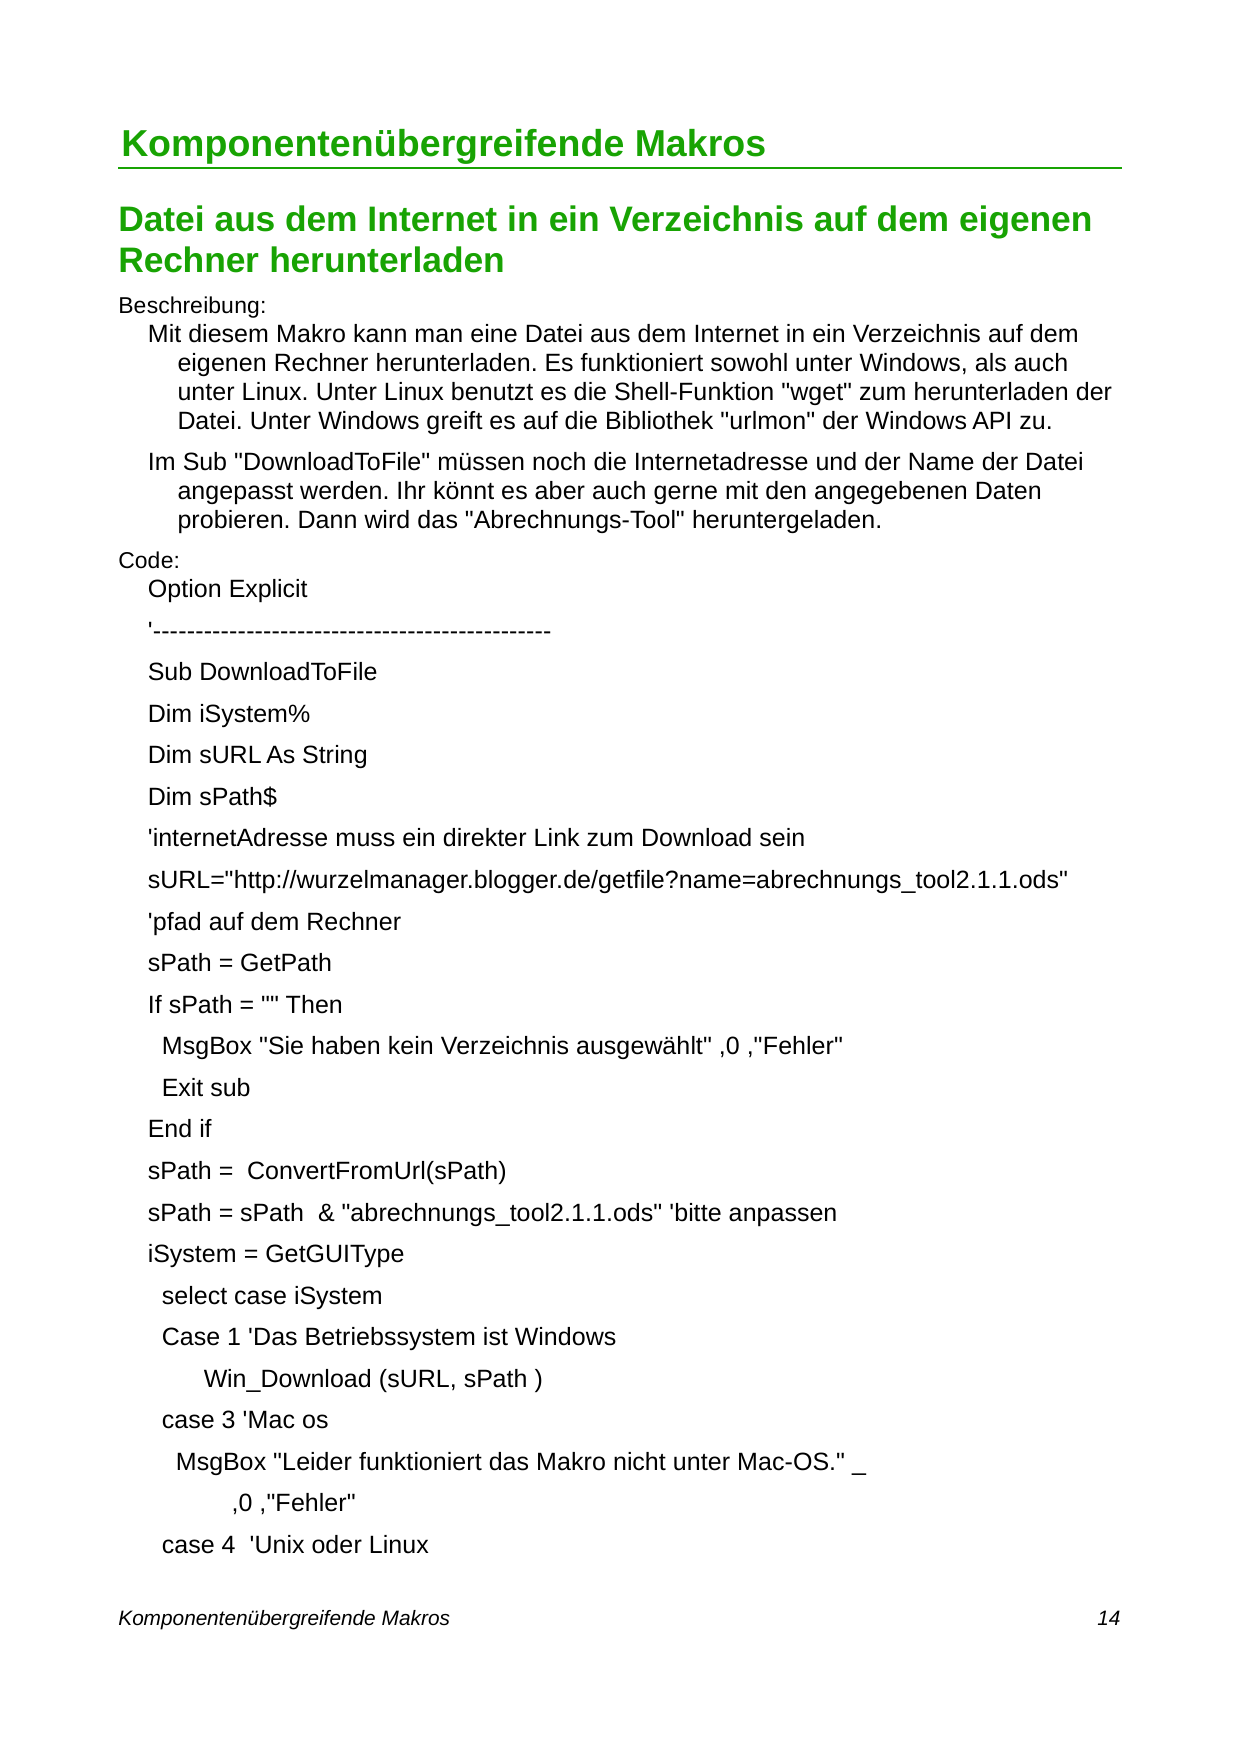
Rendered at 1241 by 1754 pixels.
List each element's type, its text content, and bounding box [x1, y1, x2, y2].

subtitle Komponentenübergreifende Makros [118, 118, 1122, 167]
text Option Explicit [148, 574, 1122, 603]
text sPath = sPath & "abrechnungs_tool2.1.1.ods" 'bitte anpassen [148, 1197, 1122, 1226]
text MsgBox "Sie haben kein Verzeichnis ausgewählt" ,0 ,"Fehler" [148, 1031, 1122, 1060]
text If sPath = "" Then [148, 989, 1122, 1019]
text Dim sURL As String [148, 740, 1122, 769]
text Exit sub [148, 1073, 1122, 1102]
subtitle Datei aus dem Internet in ein Verzeichnis auf dem eigenen Rechner herunterladen [118, 198, 1122, 279]
text sPath = GetPath [148, 948, 1122, 977]
text Dim sPath$ [148, 782, 1122, 811]
text Case 1 'Das Betriebssystem ist Windows [148, 1322, 1122, 1351]
text sURL="http://wurzelmanager.blogger.de/getfile?name=abrechnungs_tool2.1.1.ods" [148, 865, 1122, 894]
text '----------------------------------------------- [148, 616, 1122, 644]
text Mit diesem Makro kann man eine Datei aus dem Internet in ein Verzeichnis auf dem eigenen Rechner herunterladen. Es funktioniert sowohl unter Windows, als auch unter Linux. Unter Linux benutzt es die Shell-Funktion "wget" zum herunterladen der Datei. Unter Windows greift es auf die Bibliothek "urlmon" der Windows API zu. [148, 318, 1122, 435]
text case 4 'Unix oder Linux [148, 1530, 1122, 1559]
text 'internetAdresse muss ein direkter Link zum Download sein [148, 823, 1122, 852]
text ,0 ,"Fehler" [148, 1488, 1122, 1517]
text Win_Download (sURL, sPath ) [148, 1364, 1122, 1393]
text iSystem = GetGUIType [148, 1239, 1122, 1268]
text Code: [118, 547, 1122, 574]
text select case iSystem [148, 1281, 1122, 1309]
text Im Sub "DownloadToFile" müssen noch die Internetadresse und der Name der Datei angepasst werden. Ihr könnt es aber auch gerne mit den angegebenen Daten probieren. Dann wird das "Abrechnungs-Tool" heruntergeladen. [148, 447, 1122, 534]
text End if [148, 1114, 1122, 1143]
text Dim iSystem% [148, 699, 1122, 728]
text Beschreibung: [118, 291, 1122, 318]
text 'pfad auf dem Rechner [148, 906, 1122, 936]
text sPath = ConvertFromUrl(sPath) [148, 1156, 1122, 1185]
text MsgBox "Leider funktioniert das Makro nicht unter Mac-OS." _ [148, 1447, 1122, 1476]
text Sub DownloadToFile [148, 657, 1122, 686]
text case 3 'Mac os [148, 1405, 1122, 1434]
